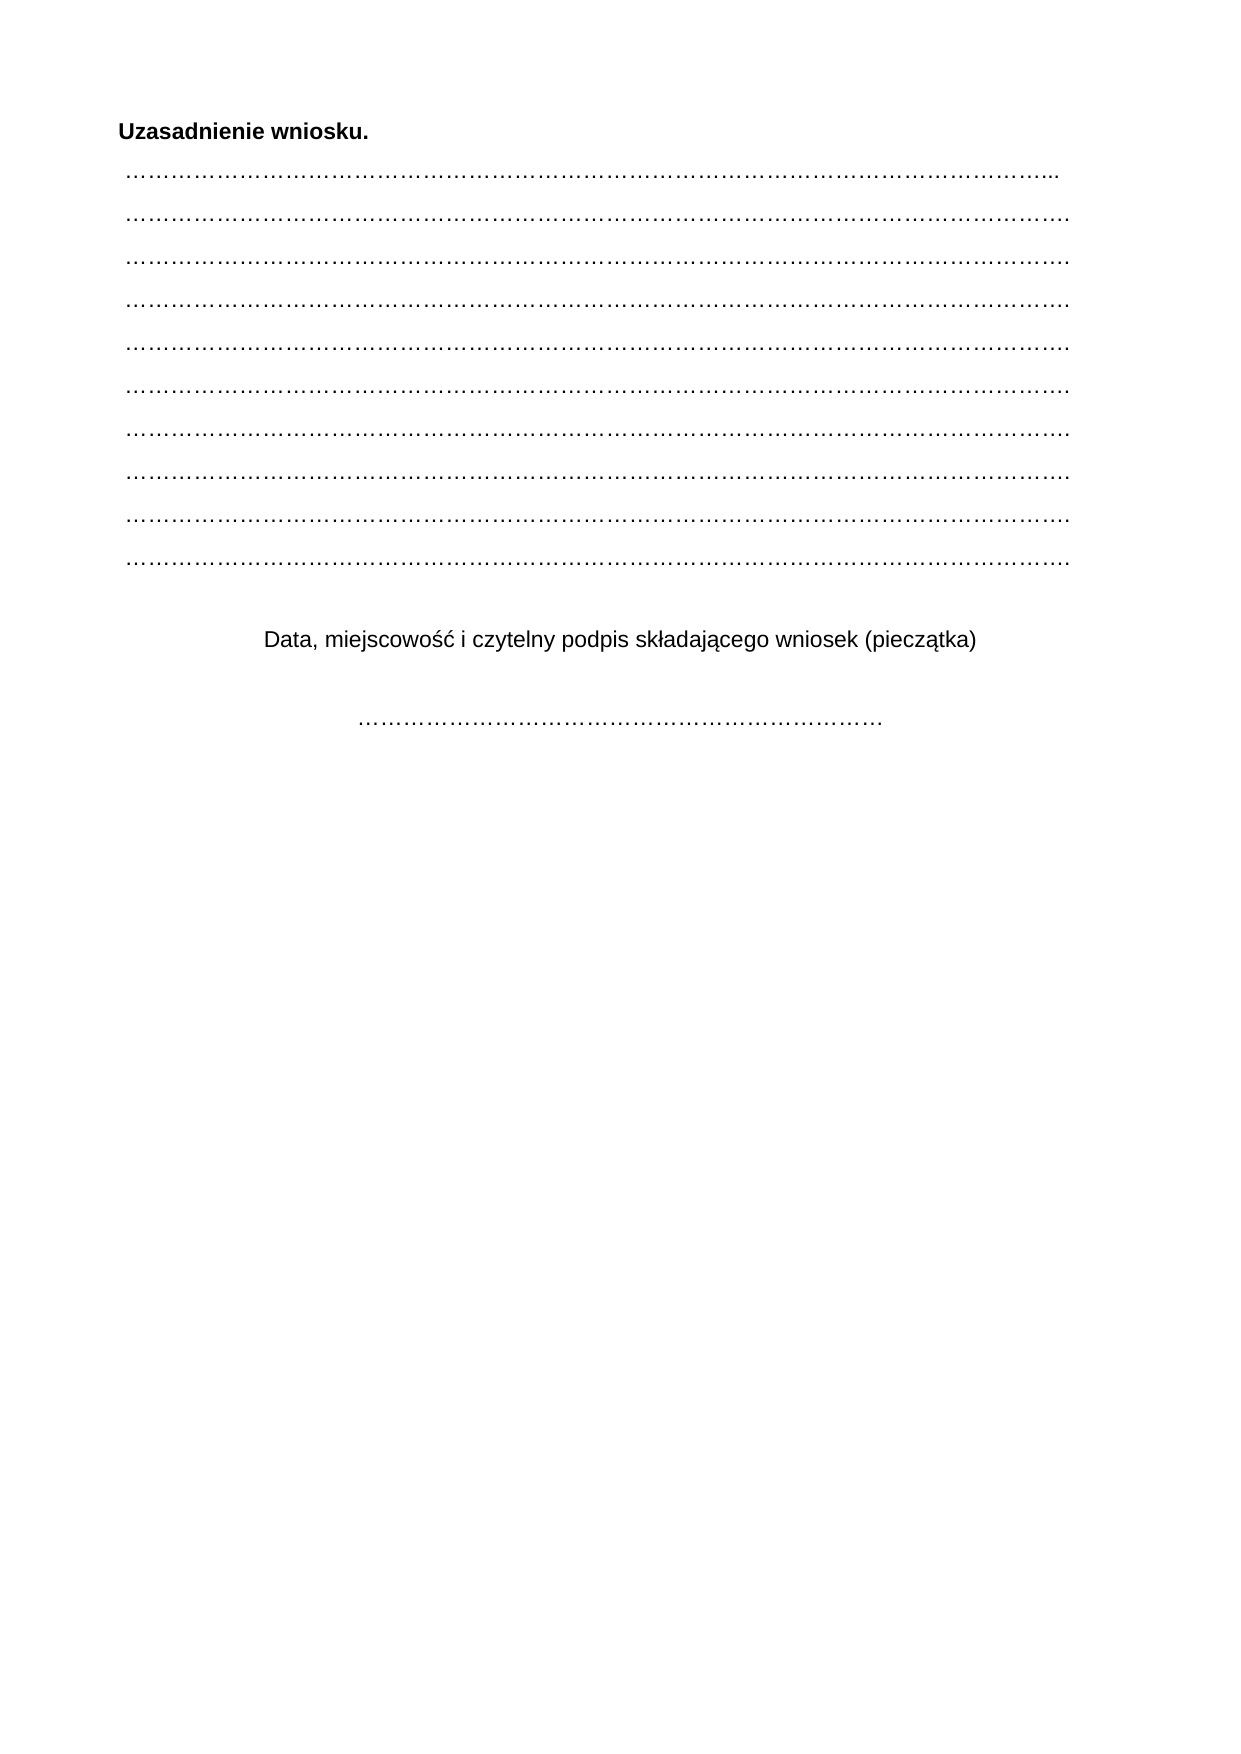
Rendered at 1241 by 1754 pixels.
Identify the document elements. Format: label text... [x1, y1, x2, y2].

text ……………………………………………………………………………………………………………. [118, 544, 1122, 571]
text ……………………………………………………………………………………………………………. [118, 501, 1122, 527]
text ……………………………………………………………………………………………………………. [118, 458, 1122, 484]
text …………………………………………………………………………………………………………... [124, 157, 1122, 183]
text Data, miejscowość i czytelny podpis składającego wniosek (pieczątka) [118, 626, 1122, 652]
text ……………………………………………………………………………………………………………. [124, 200, 1122, 226]
text ……………………………………………………………………………………………………………. [124, 286, 1122, 312]
text Uzasadnienie wniosku. [118, 118, 1122, 144]
text ……………………………………………………………………………………………………………. [124, 243, 1122, 269]
text ……………………………………………………………………………………………………………. [118, 415, 1122, 441]
text ……………………………………………………………………………………………………………. [124, 329, 1122, 355]
text ……………………………………………………………………………………………………………. [124, 372, 1122, 398]
text …………………………………………………………… [118, 704, 1122, 730]
